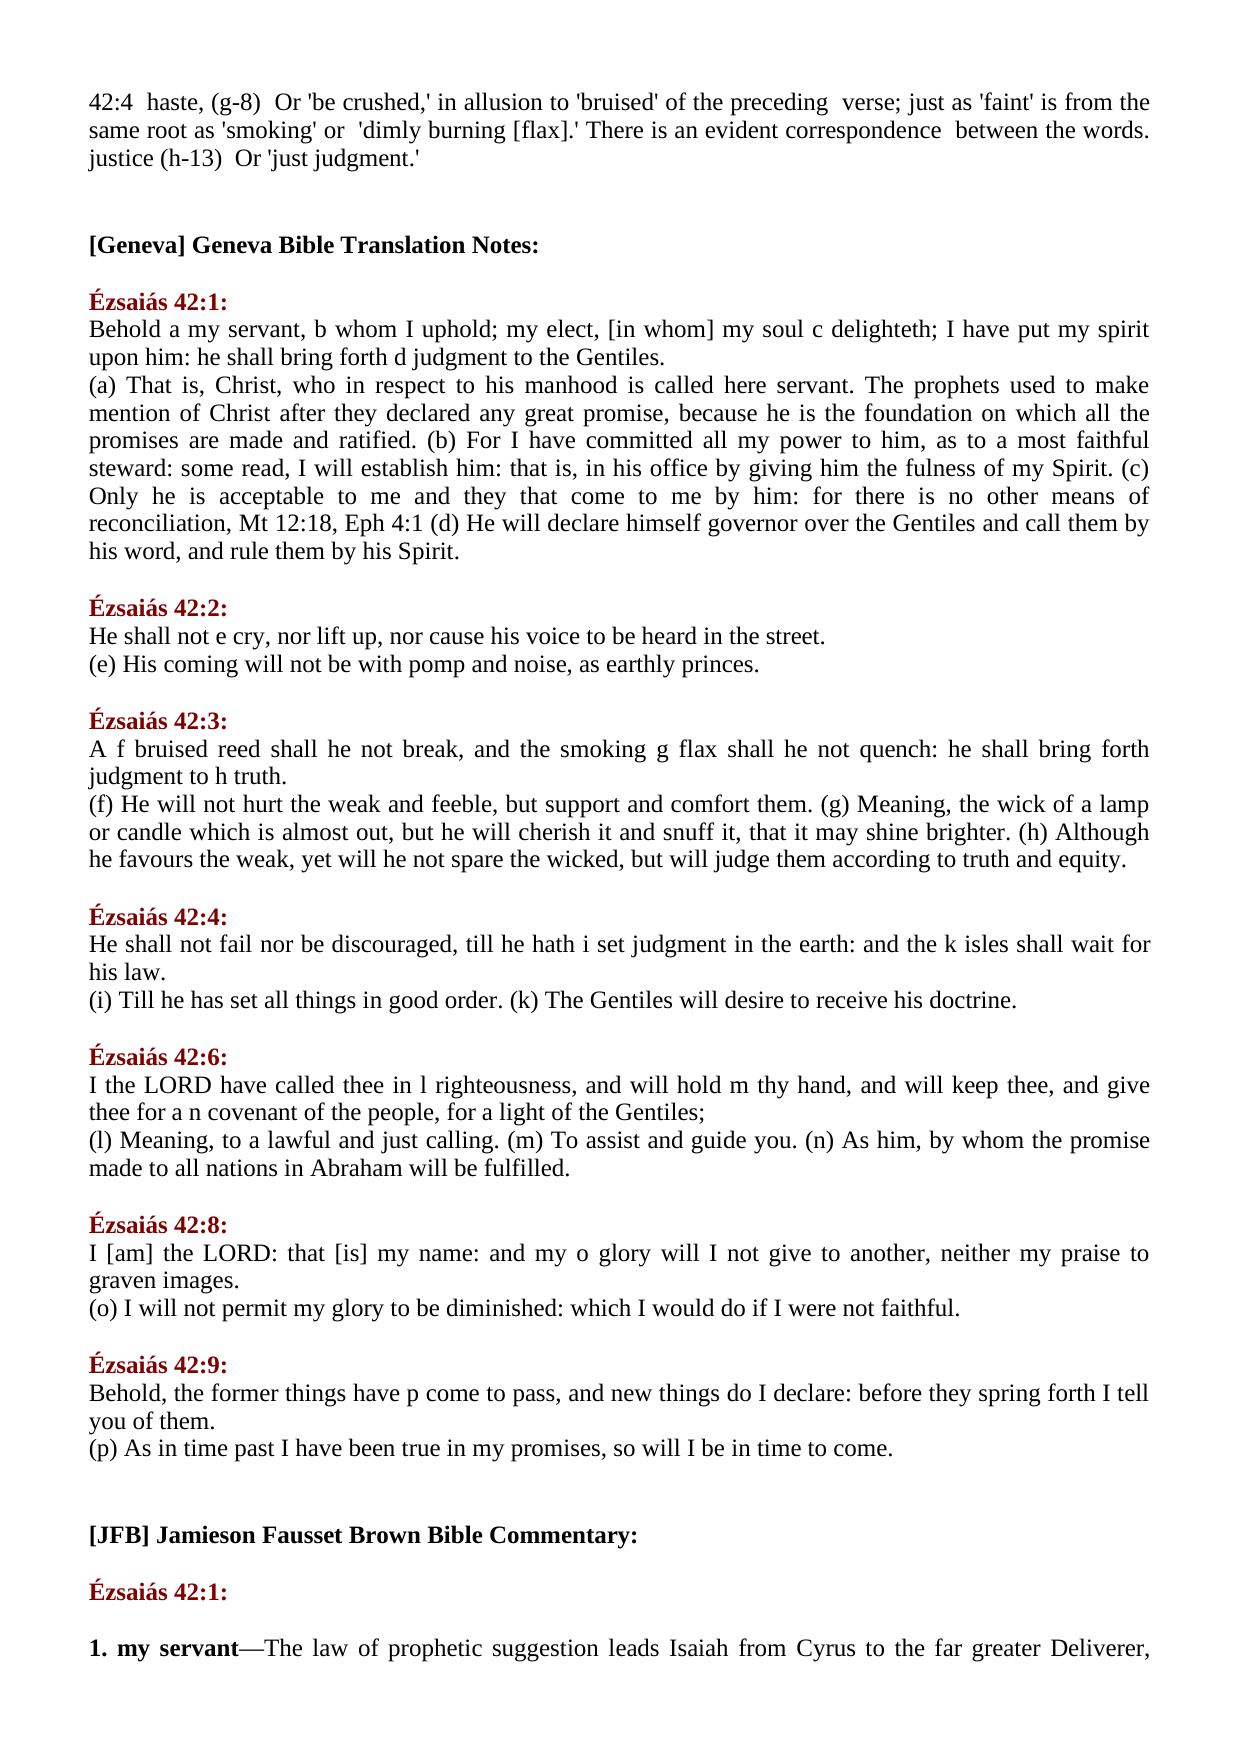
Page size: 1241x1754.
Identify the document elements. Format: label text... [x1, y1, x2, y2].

text [JFB] Jamieson Fausset Brown Bible Commentary: [88, 1521, 1152, 1549]
text Ézsaiás 42:6: [88, 1043, 1152, 1071]
text A f bruised reed shall he not break, and the smoking g flax shall he not quench: he shall bring forth judgment to h truth. (f) He will not hurt the weak and feeble, but support and comfort them. (g) Meaning, the wick of a lamp or candle which is almost out, but he will cherish it and snuff it, that it may shine brighter. (h) Although he favours the weak, yet will he not spare the wicked, but will judge them according to truth and equity. [88, 735, 1152, 873]
text Ézsaiás 42:4: [88, 903, 1152, 931]
text He shall not e cry, nor lift up, nor cause his voice to be heard in the street. (e) His coming will not be with pomp and noise, as earthly princes. [88, 622, 1152, 678]
text Ézsaiás 42:3: [88, 707, 1152, 735]
text [Geneva] Geneva Bible Translation Notes: [88, 231, 1152, 258]
text Ézsaiás 42:9: [88, 1351, 1152, 1379]
text Ézsaiás 42:1: [88, 1578, 1152, 1606]
text I the LORD have called thee in l righteousness, and will hold m thy hand, and will keep thee, and give thee for a n covenant of the people, for a light of the Gentiles; (l) Meaning, to a lawful and just calling. (m) To assist and guide you. (n) As him, by whom the promise made to all nations in Abraham will be fulfilled. [88, 1071, 1152, 1182]
text Ézsaiás 42:2: [88, 594, 1152, 622]
text 1. my servant—The law of prophetic suggestion leads Isaiah from Cyrus to the far greater Deliverer, [88, 1634, 1152, 1662]
text Ézsaiás 42:1: [88, 288, 1152, 316]
text He shall not fail nor be discouraged, till he hath i set judgment in the earth: and the k isles shall wait for his law. (i) Till he has set all things in good order. (k) The Gentiles will desire to receive his doctrine. [88, 931, 1152, 1014]
text 42:4 haste, (g-8) Or 'be crushed,' in allusion to 'bruised' of the preceding verse; just as 'faint' is from the same root as 'smoking' or 'dimly burning [flax].' There is an evident correspondence between the words. justice (h-13) Or 'just judgment.' [88, 88, 1152, 172]
text Ézsaiás 42:8: [88, 1211, 1152, 1239]
text Behold a my servant, b whom I uphold; my elect, [in whom] my soul c delighteth; I have put my spirit upon him: he shall bring forth d judgment to the Gentiles. (a) That is, Christ, who in respect to his manhood is called here servant. The prophets used to make mention of Christ after they declared any great promise, because he is the foundation on which all the promises are made and ratified. (b) For I have committed all my power to him, as to a most faithful steward: some read, I will establish him: that is, in his office by giving him the fulness of my Spirit. (c) Only he is acceptable to me and they that come to me by him: for there is no other means of reconciliation, Mt 12:18, Eph 4:1 (d) He will declare himself governor over the Gentiles and call them by his word, and rule them by his Spirit. [88, 316, 1152, 565]
text I [am] the LORD: that [is] my name: and my o glory will I not give to another, neither my praise to graven images. (o) I will not permit my glory to be diminished: which I would do if I were not faithful. [88, 1239, 1152, 1322]
text Behold, the former things have p come to pass, and new things do I declare: before they spring forth I tell you of them. (p) As in time past I have been true in my promises, so will I be in time to come. [88, 1379, 1152, 1462]
